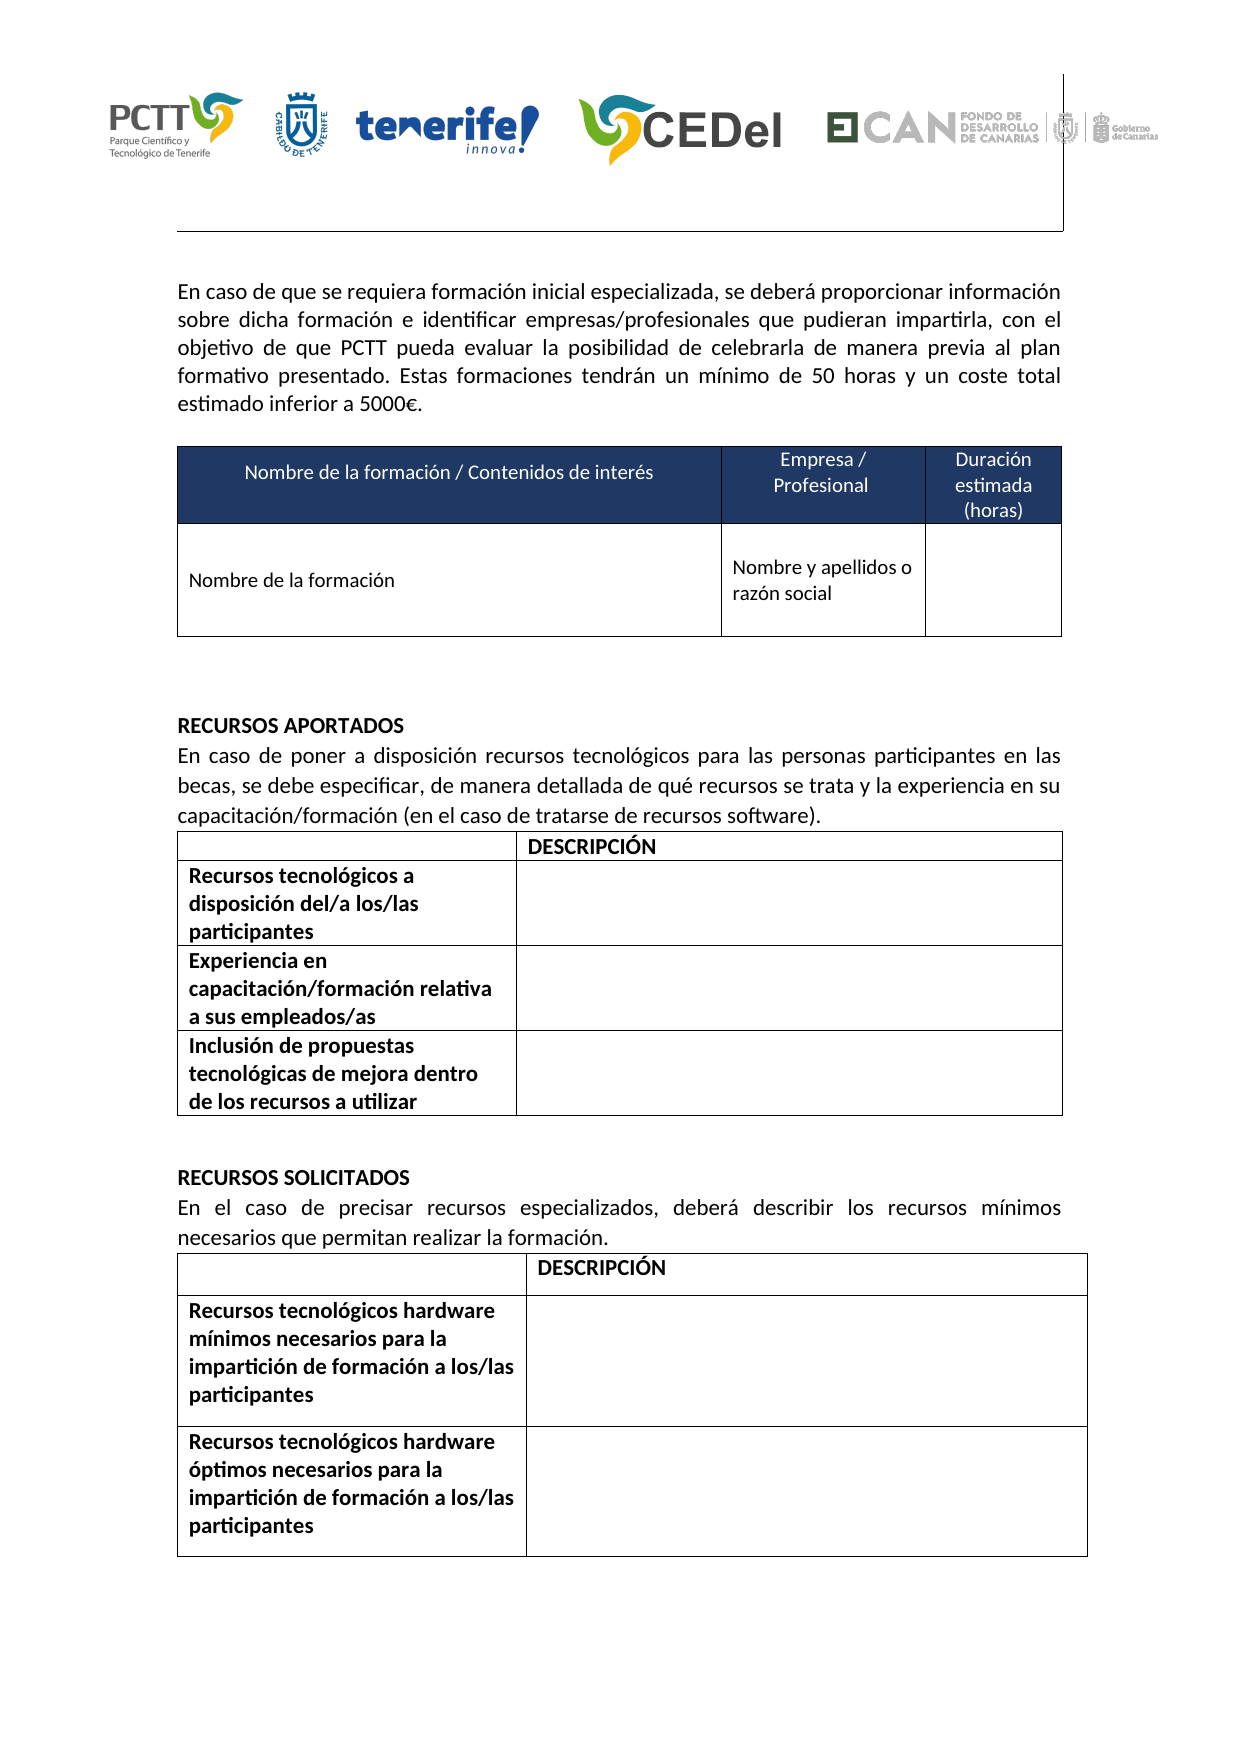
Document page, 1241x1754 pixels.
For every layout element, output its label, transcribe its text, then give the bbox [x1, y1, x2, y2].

table_header [178, 832, 516, 860]
text En el caso de precisar recursos especializados, deberá describir los recursos mínimos necesarios que permitan realizar la formación. [177, 1193, 1063, 1251]
text En caso de que se requiera formación inicial especializada, se deberá proporcionar información sobre dicha formación e identificar empresas/profesionales que pudieran impartirla, con el objetivo de que PCTT pueda evaluar la posibilidad de celebrarla de manera previa al plan formativo presentado. Estas formaciones tendrán un mínimo de 50 horas y un coste total estimado inferior a 5000€. [177, 277, 1063, 418]
table_cell Nombre y apellidos o razón social [722, 524, 925, 636]
table_cell [517, 1031, 1062, 1115]
table_header Empresa / Profesional [722, 447, 925, 523]
table_header [178, 1254, 526, 1295]
text En caso de poner a disposición recursos tecnológicos para las personas participantes en las becas, se debe especificar, de manera detallada de qué recursos se trata y la experiencia en su capacitación/formación (en el caso de tratarse de recursos software). [177, 741, 1063, 829]
table_header Nombre de la formación / Contenidos de interés [178, 447, 721, 523]
table_header Duración estimada (horas) [926, 447, 1061, 523]
table_header DESCRIPCIÓN [517, 832, 1062, 860]
table_cell [926, 524, 1061, 636]
table_cell [527, 1427, 1087, 1556]
table_cell Recursos tecnológicos hardware óptimos necesarios para la impartición de formación a los/las participantes [178, 1427, 526, 1556]
table_cell [517, 946, 1062, 1030]
table_cell Inclusión de propuestas tecnológicas de mejora dentro de los recursos a utilizar [178, 1031, 516, 1115]
table_header DESCRIPCIÓN [527, 1254, 1087, 1295]
text RECURSOS SOLICITADOS [177, 1163, 1063, 1191]
text RECURSOS APORTADOS [177, 711, 1063, 739]
table_cell Recursos tecnológicos hardware mínimos necesarios para la impartición de formación a los/las participantes [178, 1296, 526, 1426]
table_cell Nombre de la formación [178, 524, 721, 636]
table_cell Recursos tecnológicos a disposición del/a los/las participantes [178, 861, 516, 945]
table_cell Experiencia en capacitación/formación relativa a sus empleados/as [178, 946, 516, 1030]
table_cell [527, 1296, 1087, 1426]
table_cell [517, 861, 1062, 945]
